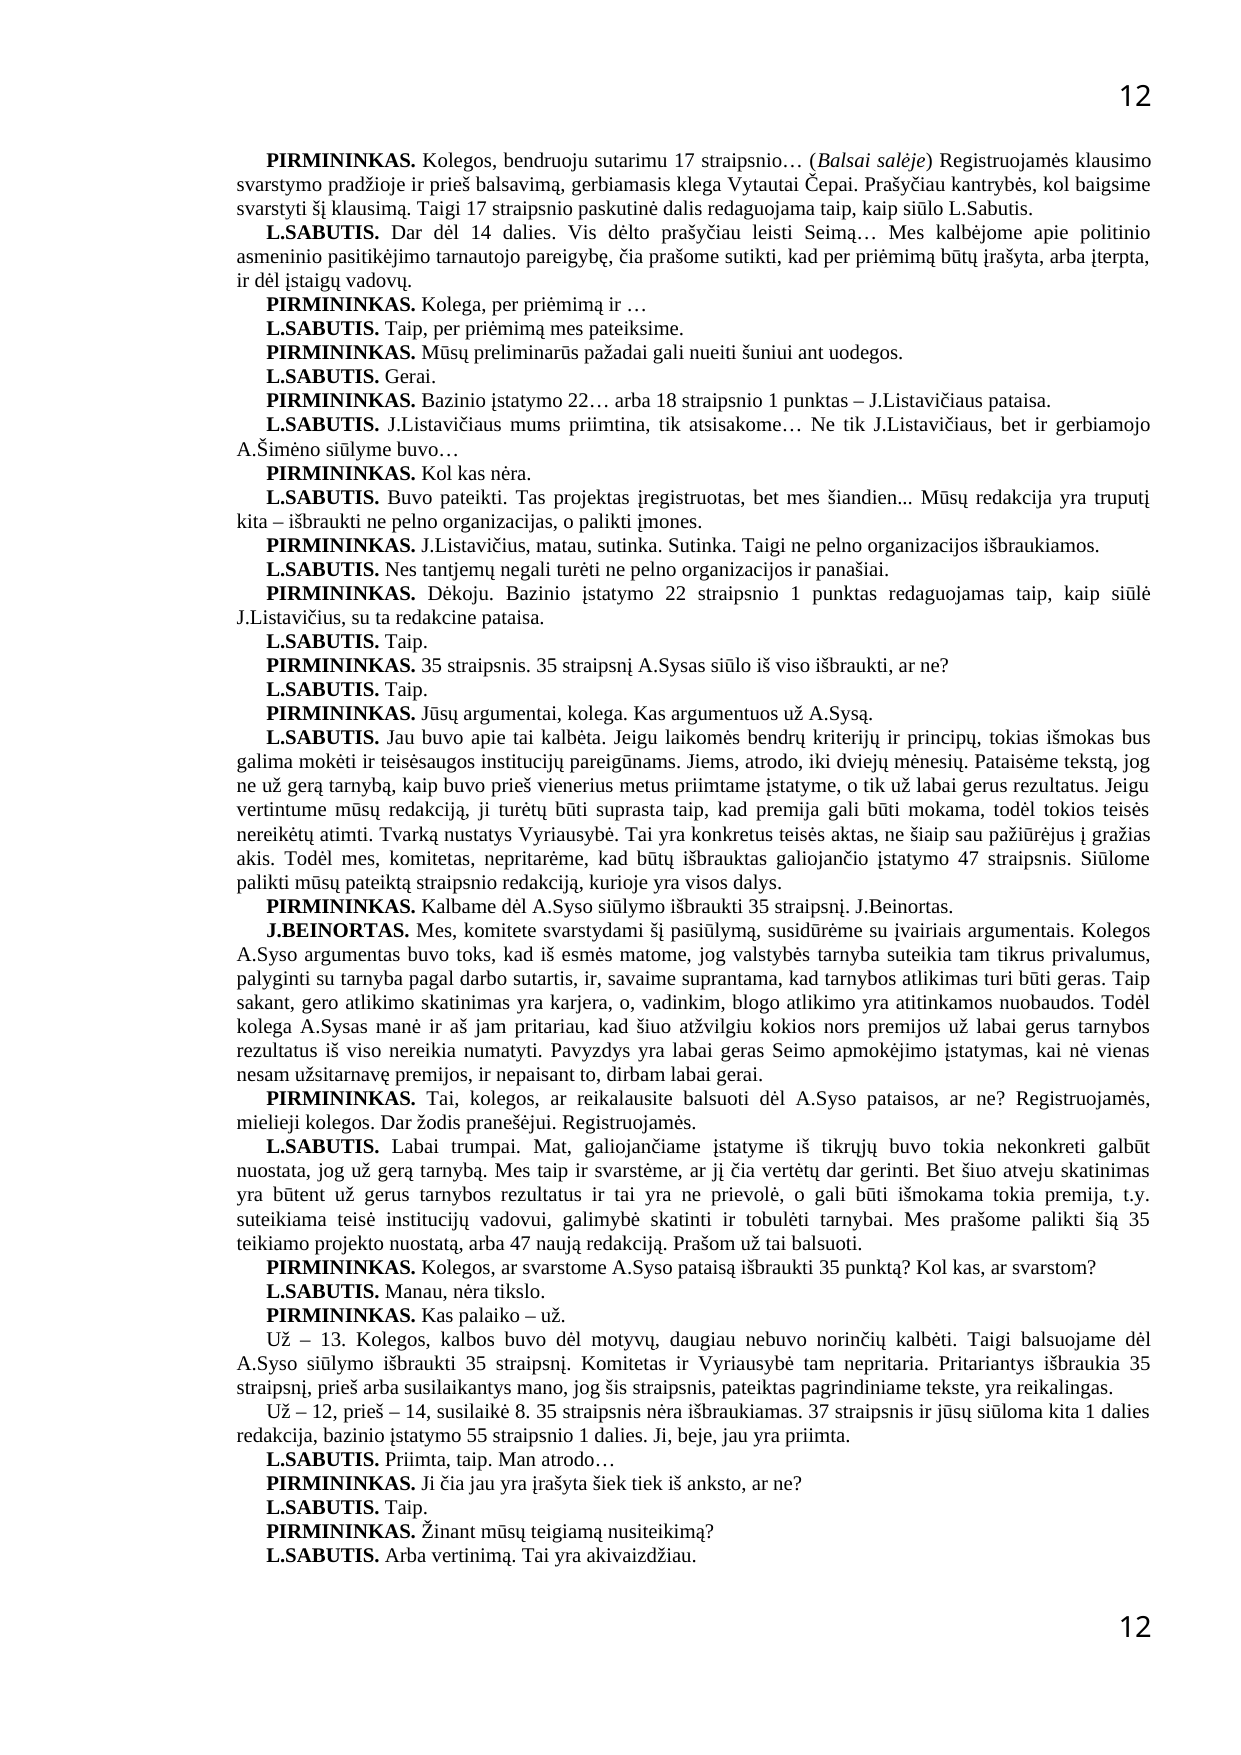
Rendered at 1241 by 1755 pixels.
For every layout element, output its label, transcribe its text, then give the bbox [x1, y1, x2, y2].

text PIRMININKAS. Kas palaiko – už. [236, 1303, 1152, 1327]
text L.SABUTIS. Taip. [236, 1495, 1152, 1519]
text PIRMININKAS. Kolegos, bendruoju sutarimu 17 straipsnio… (Balsai salėje) Registruojamės klausimo svarstymo pradžioje ir prieš balsavimą, gerbiamasis klega Vytautai Čepai. Prašyčiau kantrybės, kol baigsime svarstyti šį klausimą. Taigi 17 straipsnio paskutinė dalis redaguojama taip, kaip siūlo L.Sabutis. [236, 148, 1152, 220]
text L.SABUTIS. Jau buvo apie tai kalbėta. Jeigu laikomės bendrų kriterijų ir principų, tokias išmokas bus galima mokėti ir teisėsaugos institucijų pareigūnams. Jiems, atrodo, iki dviejų mėnesių. Pataisėme tekstą, jog ne už gerą tarnybą, kaip buvo prieš vienerius metus priimtame įstatyme, o tik už labai gerus rezultatus. Jeigu vertintume mūsų redakciją, ji turėtų būti suprasta taip, kad premija gali būti mokama, todėl tokios teisės nereikėtų atimti. Tvarką nustatys Vyriausybė. Tai yra konkretus teisės aktas, ne šiaip sau pažiūrėjus į gražias akis. Todėl mes, komitetas, nepritarėme, kad būtų išbrauktas galiojančio įstatymo 47 straipsnis. Siūlome palikti mūsų pateiktą straipsnio redakciją, kurioje yra visos dalys. [236, 725, 1152, 894]
text PIRMININKAS. J.Listavičius, matau, sutinka. Sutinka. Taigi ne pelno organizacijos išbraukiamos. [236, 533, 1152, 557]
text L.SABUTIS. Taip. [236, 629, 1152, 653]
text L.SABUTIS. Priimta, taip. Man atrodo… [236, 1447, 1152, 1471]
text L.SABUTIS. Manau, nėra tikslo. [236, 1279, 1152, 1303]
text PIRMININKAS. Žinant mūsų teigiamą nusiteikimą? [236, 1519, 1152, 1543]
text L.SABUTIS. Labai trumpai. Mat, galiojančiame įstatyme iš tikrųjų buvo tokia nekonkreti galbūt nuostata, jog už gerą tarnybą. Mes taip ir svarstėme, ar jį čia vertėtų dar gerinti. Bet šiuo atveju skatinimas yra būtent už gerus tarnybos rezultatus ir tai yra ne prievolė, o gali būti išmokama tokia premija, t.y. suteikiama teisė institucijų vadovui, galimybė skatinti ir tobulėti tarnybai. Mes prašome palikti šią 35 teikiamo projekto nuostatą, arba 47 naują redakciją. Prašom už tai balsuoti. [236, 1134, 1152, 1254]
text PIRMININKAS. 35 straipsnis. 35 straipsnį A.Sysas siūlo iš viso išbraukti, ar ne? [236, 653, 1152, 677]
text PIRMININKAS. Dėkoju. Bazinio įstatymo 22 straipsnio 1 punktas redaguojamas taip, kaip siūlė J.Listavičius, su ta redakcine pataisa. [236, 581, 1152, 629]
text PIRMININKAS. Kol kas nėra. [236, 461, 1152, 484]
text L.SABUTIS. J.Listavičiaus mums priimtina, tik atsisakome… Ne tik J.Listavičiaus, bet ir gerbiamojo A.Šimėno siūlyme buvo… [236, 412, 1152, 461]
text PIRMININKAS. Kolegos, ar svarstome A.Syso pataisą išbraukti 35 punktą? Kol kas, ar svarstom? [236, 1254, 1152, 1279]
text PIRMININKAS. Kolega, per priėmimą ir … [236, 292, 1152, 316]
text J.BEINORTAS. Mes, komitete svarstydami šį pasiūlymą, susidūrėme su įvairiais argumentais. Kolegos A.Syso argumentas buvo toks, kad iš esmės matome, jog valstybės tarnyba suteikia tam tikrus privalumus, palyginti su tarnyba pagal darbo sutartis, ir, savaime suprantama, kad tarnybos atlikimas turi būti geras. Taip sakant, gero atlikimo skatinimas yra karjera, o, vadinkim, blogo atlikimo yra atitinkamos nuobaudos. Todėl kolega A.Sysas manė ir aš jam pritariau, kad šiuo atžvilgiu kokios nors premijos už labai gerus tarnybos rezultatus iš viso nereikia numatyti. Pavyzdys yra labai geras Seimo apmokėjimo įstatymas, kai nė vienas nesam užsitarnavę premijos, ir nepaisant to, dirbam labai gerai. [236, 918, 1152, 1086]
text L.SABUTIS. Arba vertinimą. Tai yra akivaizdžiau. [236, 1543, 1152, 1567]
text PIRMININKAS. Kalbame dėl A.Syso siūlymo išbraukti 35 straipsnį. J.Beinortas. [236, 894, 1152, 918]
text PIRMININKAS. Ji čia jau yra įrašyta šiek tiek iš anksto, ar ne? [236, 1471, 1152, 1495]
text L.SABUTIS. Nes tantjemų negali turėti ne pelno organizacijos ir panašiai. [236, 557, 1152, 581]
text PIRMININKAS. Bazinio įstatymo 22… arba 18 straipsnio 1 punktas – J.Listavičiaus pataisa. [236, 388, 1152, 412]
text L.SABUTIS. Dar dėl 14 dalies. Vis dėlto prašyčiau leisti Seimą… Mes kalbėjome apie politinio asmeninio pasitikėjimo tarnautojo pareigybę, čia prašome sutikti, kad per priėmimą būtų įrašyta, arba įterpta, ir dėl įstaigų vadovų. [236, 220, 1152, 292]
text L.SABUTIS. Gerai. [236, 364, 1152, 388]
text PIRMININKAS. Tai, kolegos, ar reikalausite balsuoti dėl A.Syso pataisos, ar ne? Registruojamės, mielieji kolegos. Dar žodis pranešėjui. Registruojamės. [236, 1086, 1152, 1134]
text Už – 12, prieš – 14, susilaikė 8. 35 straipsnis nėra išbraukiamas. 37 straipsnis ir jūsų siūloma kita 1 dalies redakcija, bazinio įstatymo 55 straipsnio 1 dalies. Ji, beje, jau yra priimta. [236, 1399, 1152, 1447]
text PIRMININKAS. Jūsų argumentai, kolega. Kas argumentuos už A.Sysą. [236, 701, 1152, 725]
text Už – 13. Kolegos, kalbos buvo dėl motyvų, daugiau nebuvo norinčių kalbėti. Taigi balsuojame dėl A.Syso siūlymo išbraukti 35 straipsnį. Komitetas ir Vyriausybė tam nepritaria. Pritariantys išbraukia 35 straipsnį, prieš arba susilaikantys mano, jog šis straipsnis, pateiktas pagrindiniame tekste, yra reikalingas. [236, 1327, 1152, 1399]
text PIRMININKAS. Mūsų preliminarūs pažadai gali nueiti šuniui ant uodegos. [236, 340, 1152, 364]
text L.SABUTIS. Taip, per priėmimą mes pateiksime. [236, 316, 1152, 340]
text L.SABUTIS. Buvo pateikti. Tas projektas įregistruotas, bet mes šiandien... Mūsų redakcija yra truputį kita – išbraukti ne pelno organizacijas, o palikti įmones. [236, 484, 1152, 533]
text L.SABUTIS. Taip. [236, 677, 1152, 701]
